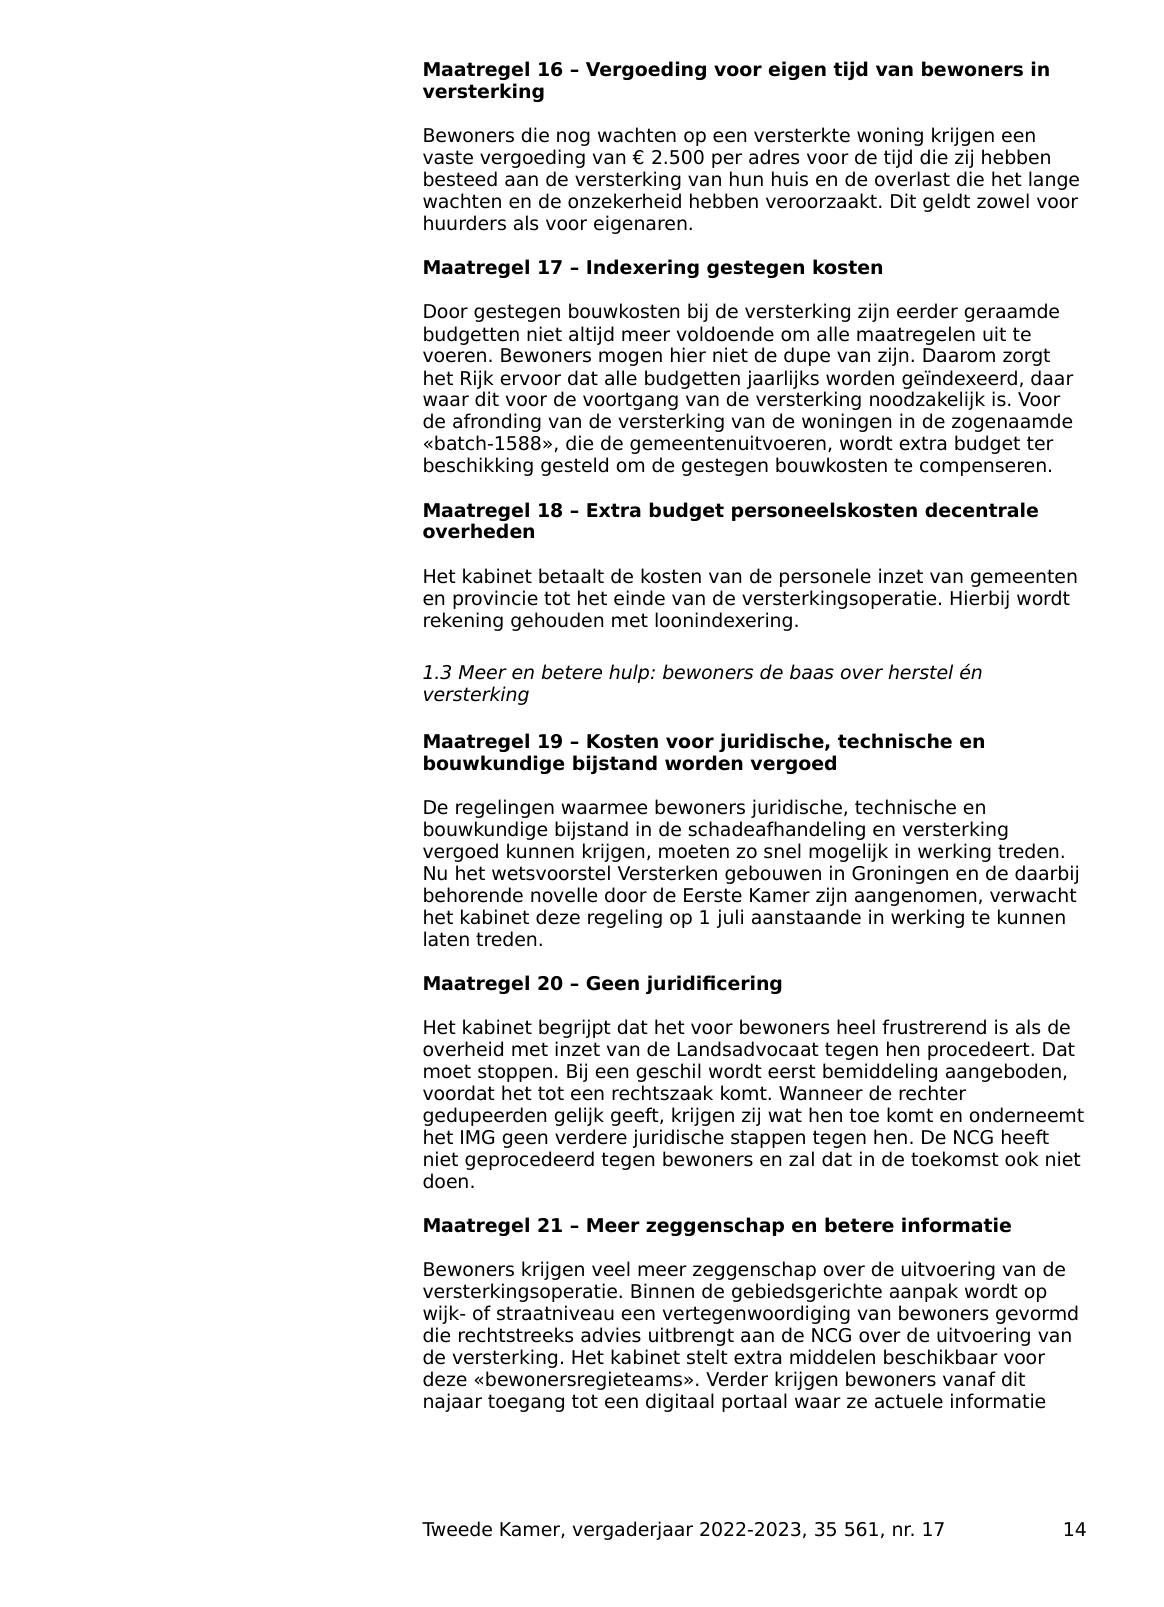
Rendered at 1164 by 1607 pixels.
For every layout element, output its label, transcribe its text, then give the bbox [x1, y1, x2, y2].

text Bewoners die nog wachten op een versterkte woning krijgen een vaste vergoeding van € 2.500 per adres voor de tijd die zij hebben besteed aan de versterking van hun huis en de overlast die het lange wachten en de onzekerheid hebben veroorzaakt. Dit geldt zowel voor huurders als voor eigenaren. [422, 125, 1087, 235]
subtitle Maatregel 18 – Extra budget personeelskosten decentrale overheden [422, 499, 1087, 543]
subtitle Maatregel 19 – Kosten voor juridische, technische en bouwkundige bijstand worden vergoed [422, 731, 1087, 774]
text De regelingen waarmee bewoners juridische, technische en bouwkundige bijstand in de schadeafhandeling en versterking vergoed kunnen krijgen, moeten zo snel mogelijk in werking treden. Nu het wetsvoorstel Versterken gebouwen in Groningen en de daarbij behorende novelle door de Eerste Kamer zijn aangenomen, verwacht het kabinet deze regeling op 1 juli aanstaande in werking te kunnen laten treden. [422, 797, 1087, 951]
subtitle Maatregel 17 – Indexering gestegen kosten [422, 257, 1087, 279]
subtitle 1.3 Meer en betere hulp: bewoners de baas over herstel én versterking [422, 662, 1087, 706]
text Het kabinet betaalt de kosten van de personele inzet van gemeenten en provincie tot het einde van de versterkingsoperatie. Hierbij wordt rekening gehouden met loonindexering. [422, 566, 1087, 632]
subtitle Maatregel 21 – Meer zeggenschap en betere informatie [422, 1215, 1087, 1237]
subtitle Maatregel 20 – Geen juridificering [422, 973, 1087, 995]
text Bewoners krijgen veel meer zeggenschap over de uitvoering van de versterkingsoperatie. Binnen de gebiedsgerichte aanpak wordt op wijk- of straatniveau een vertegenwoordiging van bewoners gevormd die rechtstreeks advies uitbrengt aan de NCG over de uitvoering van de versterking. Het kabinet stelt extra middelen beschikbaar voor deze «bewonersregieteams». Verder krijgen bewoners vanaf dit najaar toegang tot een digitaal portaal waar ze actuele informatie [422, 1259, 1087, 1413]
subtitle Maatregel 16 – Vergoeding voor eigen tijd van bewoners in versterking [422, 59, 1087, 103]
text Het kabinet begrijpt dat het voor bewoners heel frustrerend is als de overheid met inzet van de Landsadvocaat tegen hen procedeert. Dat moet stoppen. Bij een geschil wordt eerst bemiddeling aangeboden, voordat het tot een rechtszaak komt. Wanneer de rechter gedupeerden gelijk geeft, krijgen zij wat hen toe komt en onderneemt het IMG geen verdere juridische stappen tegen hen. De NCG heeft niet geprocedeerd tegen bewoners en zal dat in de toekomst ook niet doen. [422, 1017, 1087, 1193]
text Door gestegen bouwkosten bij de versterking zijn eerder geraamde budgetten niet altijd meer voldoende om alle maatregelen uit te voeren. Bewoners mogen hier niet de dupe van zijn. Daarom zorgt het Rijk ervoor dat alle budgetten jaarlijks worden geïndexeerd, daar waar dit voor de voortgang van de versterking noodzakelijk is. Voor de afronding van de versterking van de woningen in de zogenaamde «batch-1588», die de gemeentenuitvoeren, wordt extra budget ter beschikking gesteld om de gestegen bouwkosten te compenseren. [422, 301, 1087, 477]
